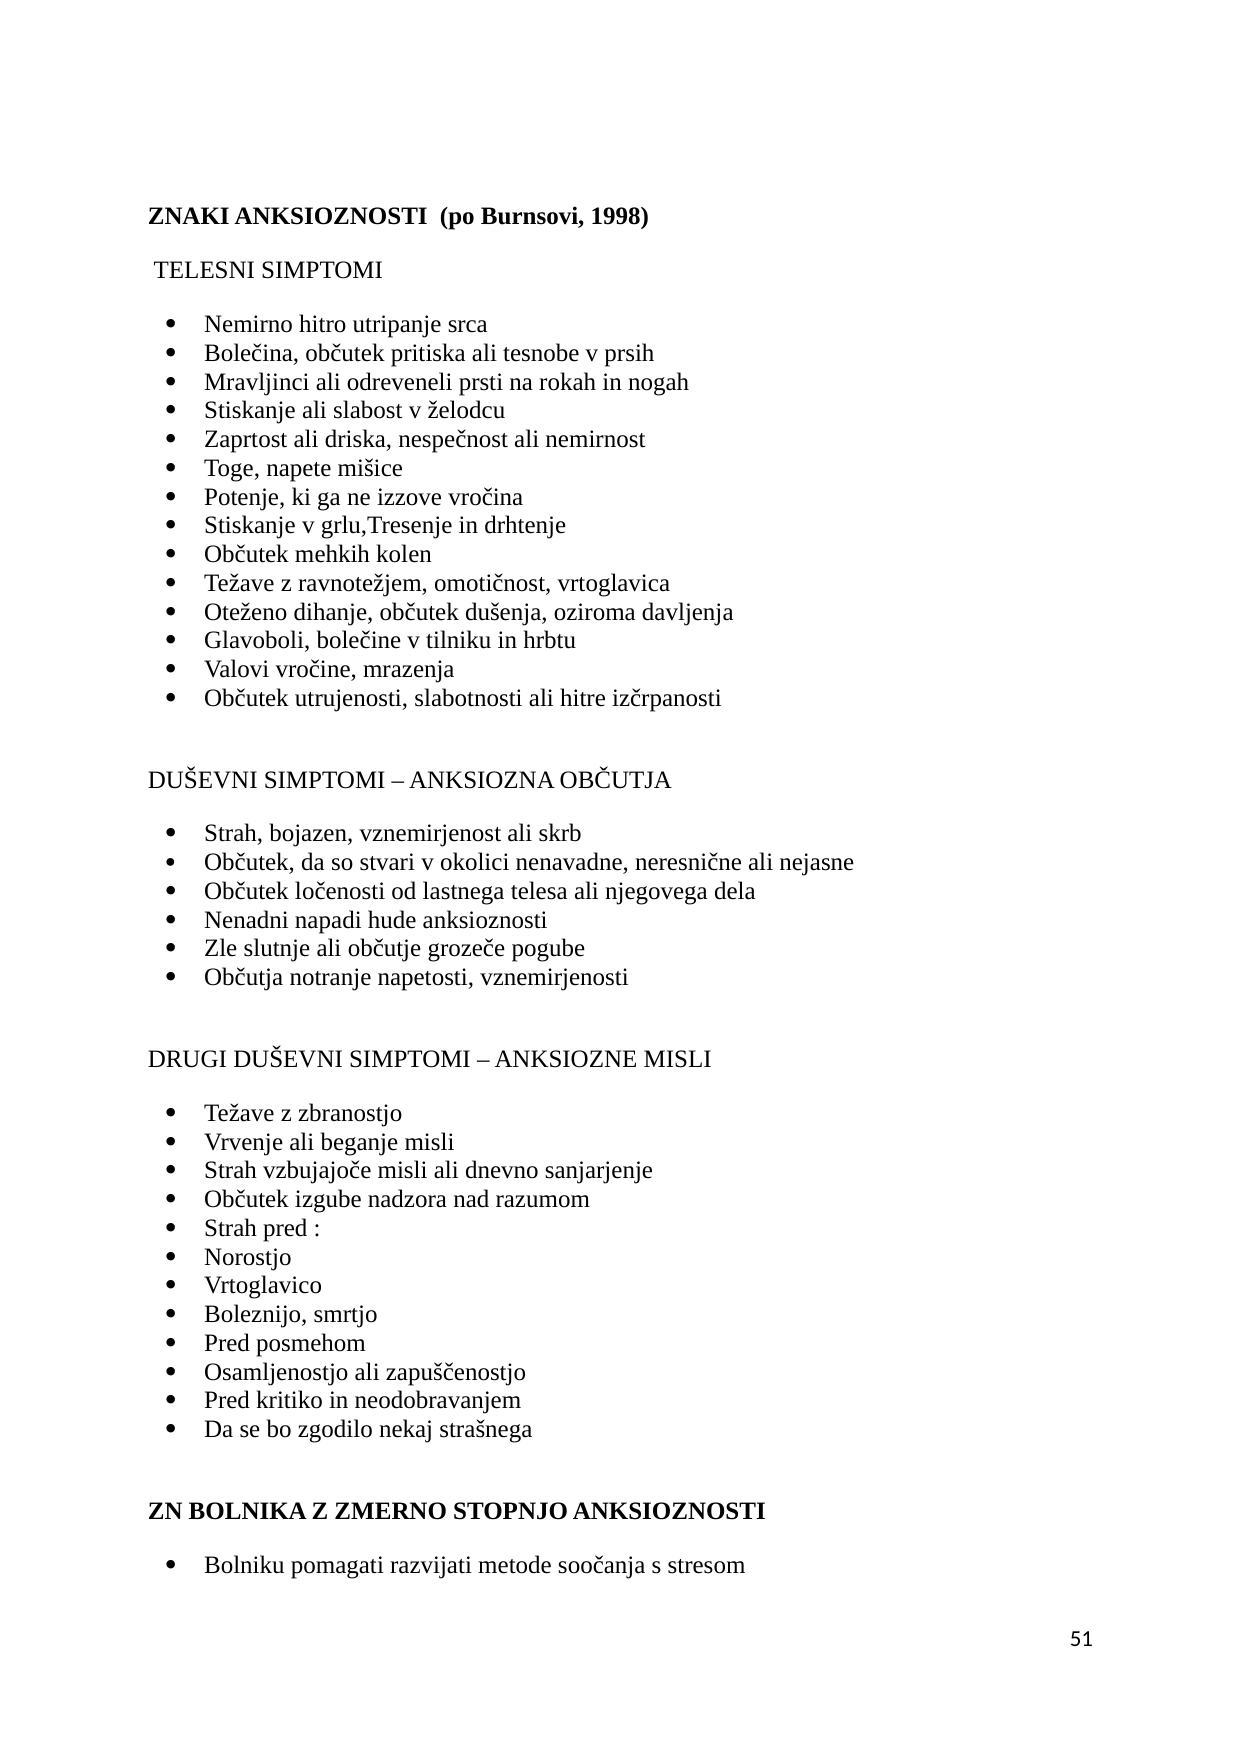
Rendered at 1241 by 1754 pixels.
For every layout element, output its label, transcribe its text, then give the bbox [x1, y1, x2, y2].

list Strah pred : [166, 1213, 1093, 1242]
list Občutek izgube nadzora nad razumom [166, 1184, 1093, 1213]
list Norostjo [166, 1242, 1093, 1270]
list Toge, napete mišice [166, 453, 1093, 482]
list Občutja notranje napetosti, vznemirjenosti [166, 962, 1093, 991]
list Stiskanje ali slabost v želodcu [166, 395, 1093, 424]
list Občutek, da so stvari v okolici nenavadne, neresnične ali nejasne [166, 847, 1093, 876]
list Težave z ravnotežjem, omotičnost, vrtoglavica [166, 568, 1093, 597]
list Občutek utrujenosti, slabotnosti ali hitre izčrpanosti [166, 683, 1093, 712]
text TELESNI SIMPTOMI [148, 255, 1093, 284]
list Težave z zbranostjo [166, 1098, 1093, 1127]
list Da se bo zgodilo nekaj strašnega [166, 1414, 1093, 1443]
list Vrtoglavico [166, 1270, 1093, 1299]
list Stiskanje v grlu,Tresenje in drhtenje [166, 510, 1093, 539]
list Pred posmehom [166, 1328, 1093, 1357]
list Glavoboli, bolečine v tilniku in hrbtu [166, 625, 1093, 654]
list Osamljenostjo ali zapuščenostjo [166, 1357, 1093, 1385]
text DUŠEVNI SIMPTOMI – ANKSIOZNA OBČUTJA [148, 765, 1093, 793]
list Zle slutnje ali občutje grozeče pogube [166, 933, 1093, 962]
list Zaprtost ali driska, nespečnost ali nemirnost [166, 424, 1093, 453]
list Pred kritiko in neodobravanjem [166, 1385, 1093, 1414]
list Občutek ločenosti od lastnega telesa ali njegovega dela [166, 876, 1093, 905]
list Bolniku pomagati razvijati metode soočanja s stresom [166, 1550, 1093, 1578]
list Vrvenje ali beganje misli [166, 1127, 1093, 1155]
list Strah, bojazen, vznemirjenost ali skrb [166, 818, 1093, 847]
list Boleznijo, smrtjo [166, 1299, 1093, 1328]
list Nenadni napadi hude anksioznosti [166, 905, 1093, 933]
list Mravljinci ali odreveneli prsti na rokah in nogah [166, 367, 1093, 395]
list Občutek mehkih kolen [166, 539, 1093, 568]
list Potenje, ki ga ne izzove vročina [166, 482, 1093, 510]
text DRUGI DUŠEVNI SIMPTOMI – ANKSIOZNE MISLI [148, 1044, 1093, 1073]
text ZN BOLNIKA Z ZMERNO STOPNJO ANKSIOZNOSTI [148, 1496, 1093, 1525]
list Bolečina, občutek pritiska ali tesnobe v prsih [166, 338, 1093, 367]
list Nemirno hitro utripanje srca [166, 309, 1093, 338]
list Oteženo dihanje, občutek dušenja, oziroma davljenja [166, 597, 1093, 625]
list Strah vzbujajoče misli ali dnevno sanjarjenje [166, 1155, 1093, 1184]
list Valovi vročine, mrazenja [166, 654, 1093, 683]
text ZNAKI ANKSIOZNOSTI (po Burnsovi, 1998) [148, 201, 1093, 230]
